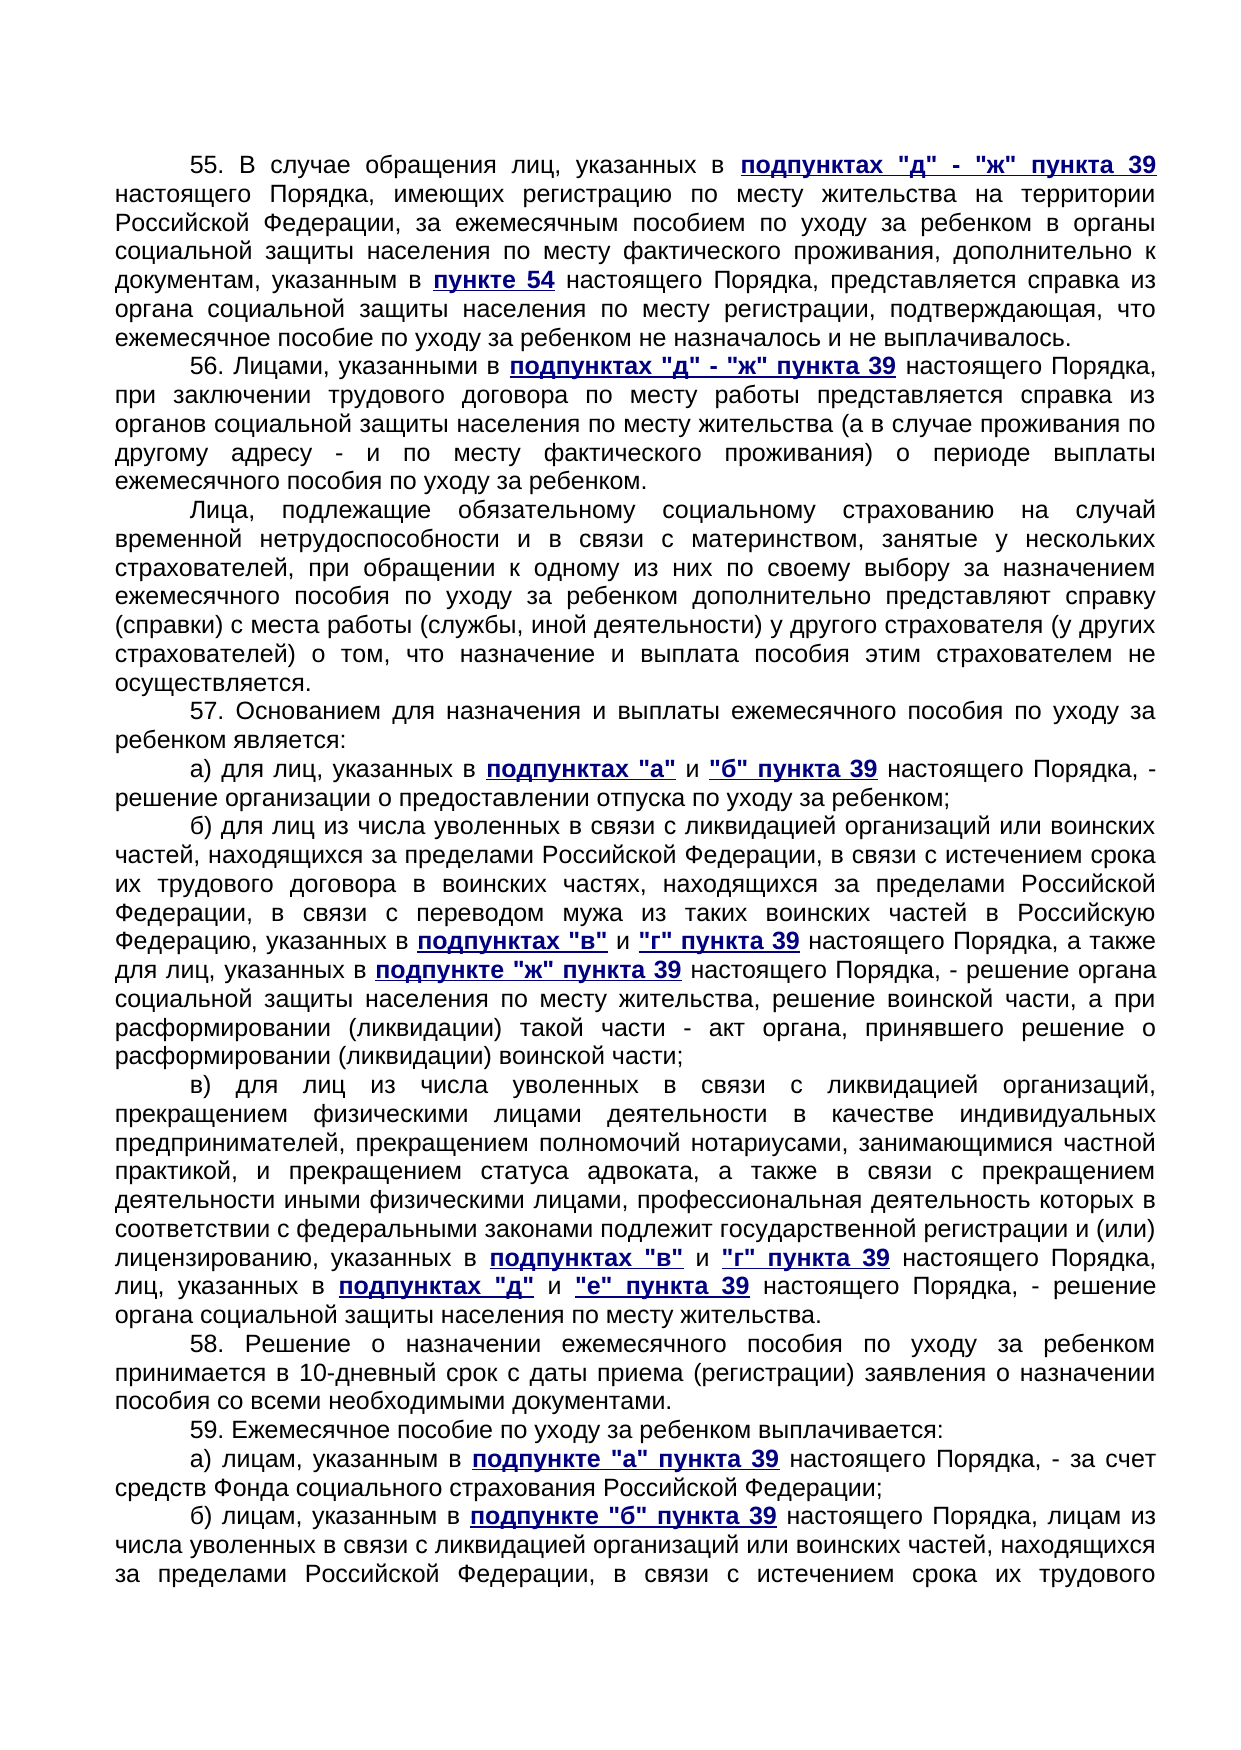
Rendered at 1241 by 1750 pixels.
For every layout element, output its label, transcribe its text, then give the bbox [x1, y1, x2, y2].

text б) лицам, указанным в подпункте "б" пункта 39 настоящего Порядка, лицам из числа уволенных в связи с ликвидацией организаций или воинских частей, находящихся за пределами Российской Федерации, в связи с истечением срока их трудового [114, 1501, 1157, 1587]
text в) для лиц из числа уволенных в связи с ликвидацией организаций, прекращением физическими лицами деятельности в качестве индивидуальных предпринимателей, прекращением полномочий нотариусами, занимающимися частной практикой, и прекращением статуса адвоката, а также в связи с прекращением деятельности иными физическими лицами, профессиональная деятельность которых в соответствии с федеральными законами подлежит государственной регистрации и (или) лицензированию, указанных в подпунктах "в" и "г" пункта 39 настоящего Порядка, лиц, указанных в подпунктах "д" и "е" пункта 39 настоящего Порядка, - решение органа социальной защиты населения по месту жительства. [114, 1070, 1157, 1329]
text а) лицам, указанным в подпункте "а" пункта 39 настоящего Порядка, - за счет средств Фонда социального страхования Российской Федерации; [114, 1444, 1157, 1501]
text а) для лиц, указанных в подпунктах "а" и "б" пункта 39 настоящего Порядка, - решение организации о предоставлении отпуска по уходу за ребенком; [114, 754, 1157, 811]
text б) для лиц из числа уволенных в связи с ликвидацией организаций или воинских частей, находящихся за пределами Российской Федерации, в связи с истечением срока их трудового договора в воинских частях, находящихся за пределами Российской Федерации, в связи с переводом мужа из таких воинских частей в Российскую Федерацию, указанных в подпунктах "в" и "г" пункта 39 настоящего Порядка, а также для лиц, указанных в подпункте "ж" пункта 39 настоящего Порядка, - решение органа социальной защиты населения по месту жительства, решение воинской части, а при расформировании (ликвидации) такой части - акт органа, принявшего решение о расформировании (ликвидации) воинской части; [114, 811, 1157, 1070]
text Лица, подлежащие обязательному социальному страхованию на случай временной нетрудоспособности и в связи с материнством, занятые у нескольких страхователей, при обращении к одному из них по своему выбору за назначением ежемесячного пособия по уходу за ребенком дополнительно представляют справку (справки) с места работы (службы, иной деятельности) у другого страхователя (у других страхователей) о том, что назначение и выплата пособия этим страхователем не осуществляется. [114, 495, 1157, 696]
text 57. Основанием для назначения и выплаты ежемесячного пособия по уходу за ребенком является: [114, 696, 1157, 754]
text 59. Ежемесячное пособие по уходу за ребенком выплачивается: [114, 1415, 1157, 1444]
text 58. Решение о назначении ежемесячного пособия по уходу за ребенком принимается в 10-дневный срок с даты приема (регистрации) заявления о назначении пособия со всеми необходимыми документами. [114, 1329, 1157, 1415]
text 56. Лицами, указанными в подпунктах "д" - "ж" пункта 39 настоящего Порядка, при заключении трудового договора по месту работы представляется справка из органов социальной защиты населения по месту жительства (а в случае проживания по другому адресу - и по месту фактического проживания) о периоде выплаты ежемесячного пособия по уходу за ребенком. [114, 351, 1157, 495]
text 55. В случае обращения лиц, указанных в подпунктах "д" - "ж" пункта 39 настоящего Порядка, имеющих регистрацию по месту жительства на территории Российской Федерации, за ежемесячным пособием по уходу за ребенком в органы социальной защиты населения по месту фактического проживания, дополнительно к документам, указанным в пункте 54 настоящего Порядка, представляется справка из органа социальной защиты населения по месту регистрации, подтверждающая, что ежемесячное пособие по уходу за ребенком не назначалось и не выплачивалось. [114, 150, 1157, 351]
